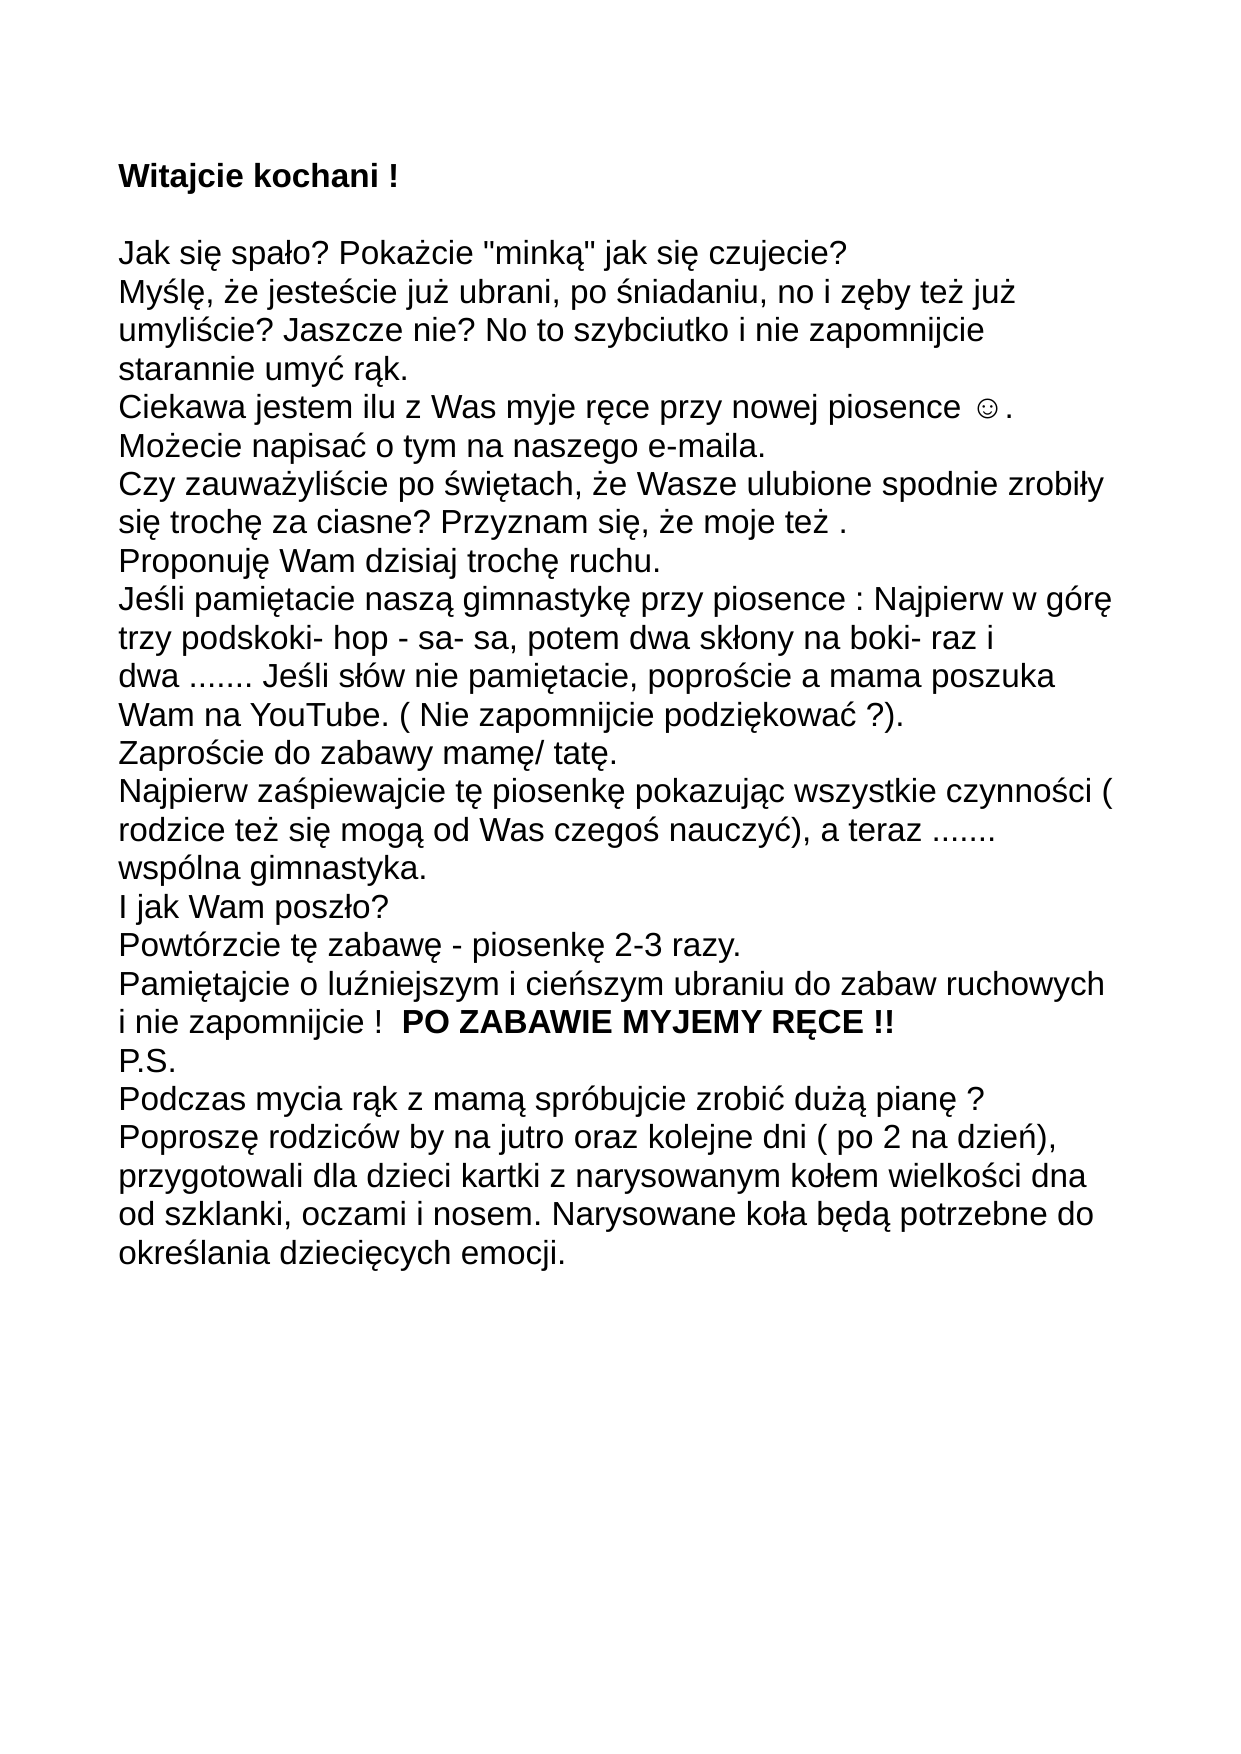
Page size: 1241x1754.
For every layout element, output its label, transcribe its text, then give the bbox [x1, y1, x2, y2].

text Podczas mycia rąk z mamą spróbujcie zrobić dużą pianę ? [118, 1079, 1122, 1117]
text Witajcie kochani ! [118, 157, 1122, 195]
text I jak Wam poszło? Powtórzcie tę zabawę - piosenkę 2-3 razy. [118, 887, 1122, 964]
text P.S. [118, 1041, 1122, 1079]
text Czy zauważyliście po świętach, że Wasze ulubione spodnie zrobiły się trochę za ciasne? Przyznam się, że moje też . [118, 464, 1122, 541]
text Pamiętajcie o luźniejszym i cieńszym ubraniu do zabaw ruchowych i nie zapomnijcie ! PO ZABAWIE MYJEMY RĘCE !! [118, 964, 1122, 1041]
text Poproszę rodziców by na jutro oraz kolejne dni ( po 2 na dzień), przygotowali dla dzieci kartki z narysowanym kołem wielkości dna od szklanki, oczami i nosem. Narysowane koła będą potrzebne do określania dziecięcych emocji. [118, 1117, 1122, 1271]
text Proponuję Wam dzisiaj trochę ruchu. Jeśli pamiętacie naszą gimnastykę przy piosence : Najpierw w górę trzy podskoki- hop - sa- sa, potem dwa skłony na boki- raz i dwa ....... Jeśli słów nie pamiętacie, poproście a mama poszuka Wam na YouTube. ( Nie zapomnijcie podziękować ?). Zaproście do zabawy mamę/ tatę. Najpierw zaśpiewajcie tę piosenkę pokazując wszystkie czynności ( rodzice też się mogą od Was czegoś nauczyć), a teraz ....... wspólna gimnastyka. [118, 541, 1122, 887]
text Jak się spało? Pokażcie "minką" jak się czujecie? Myślę, że jesteście już ubrani, po śniadaniu, no i zęby też już umyliście? Jaszcze nie? No to szybciutko i nie zapomnijcie starannie umyć rąk. Ciekawa jestem ilu z Was myje ręce przy nowej piosence ☺. Możecie napisać o tym na naszego e-maila. [118, 195, 1122, 464]
